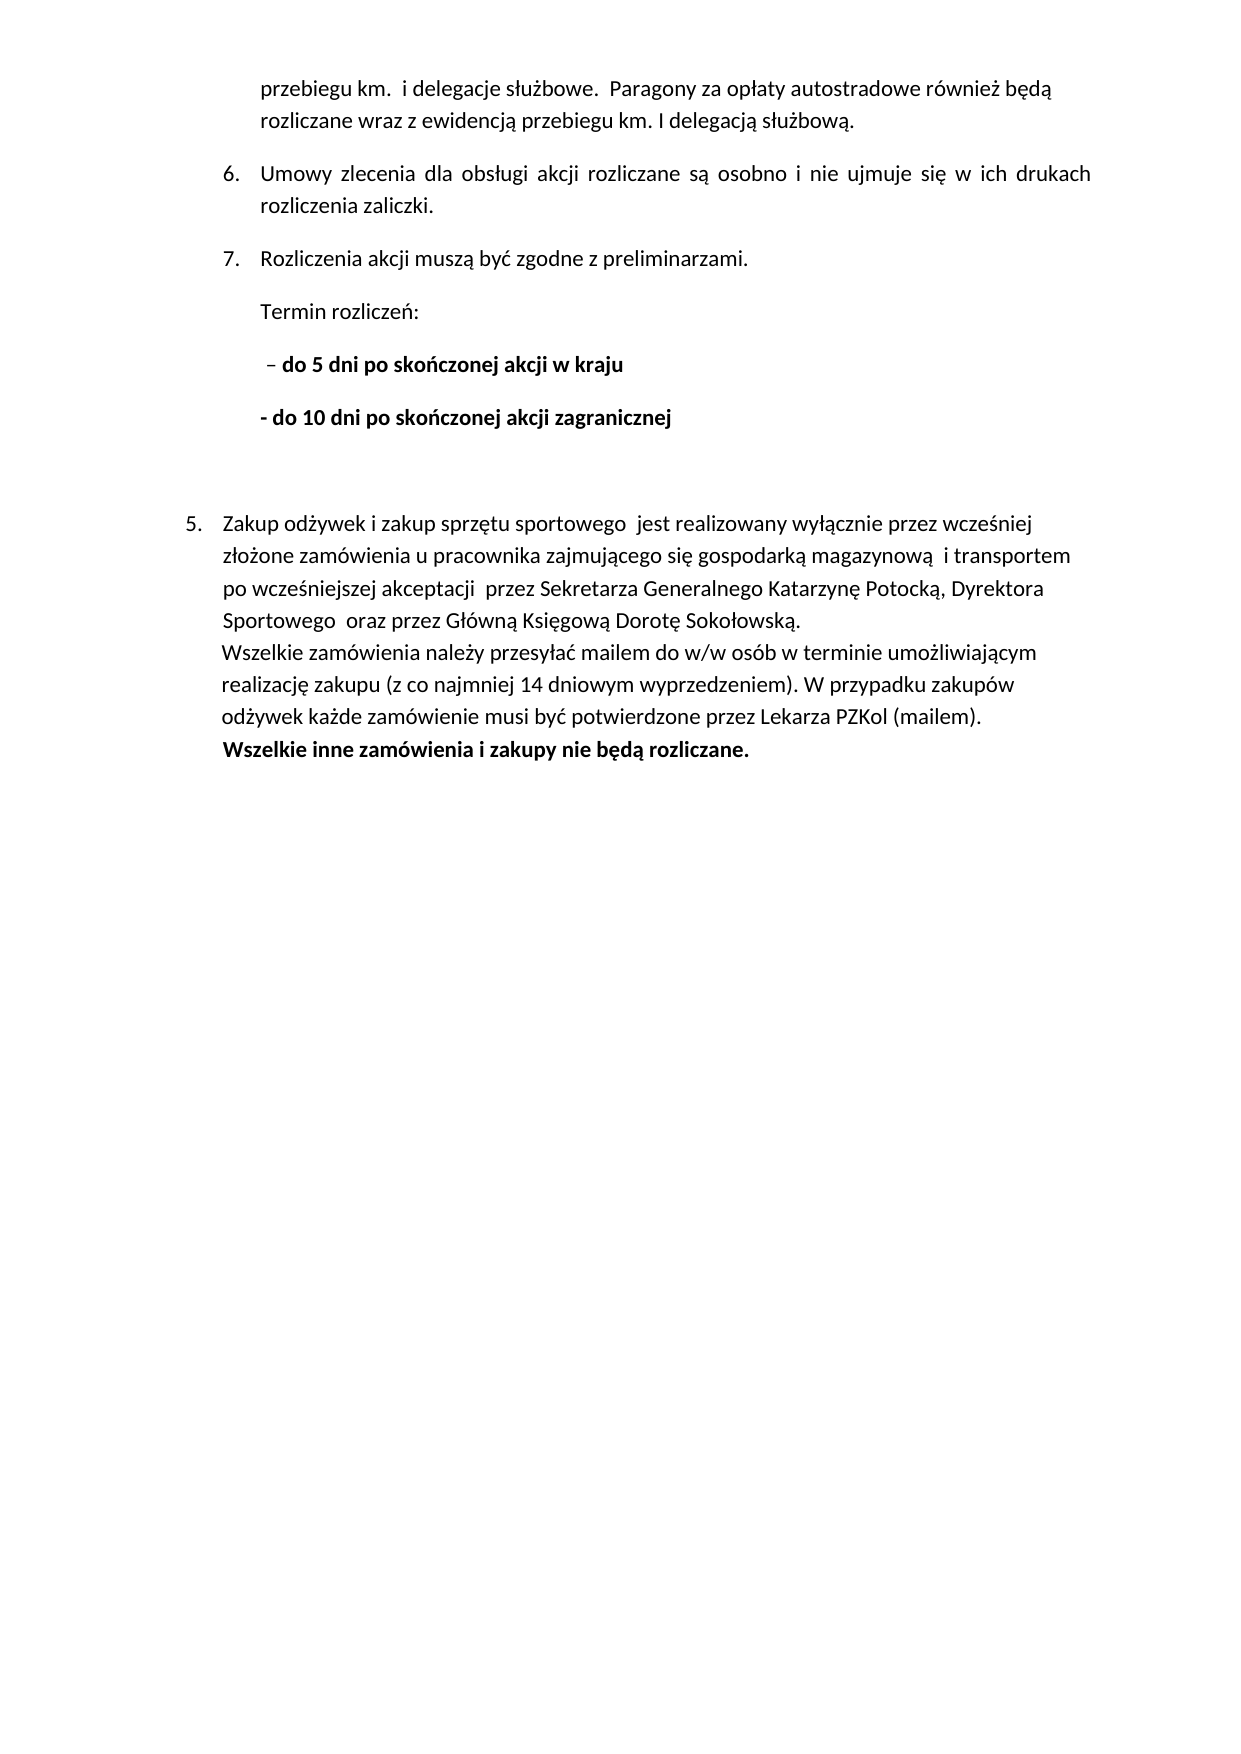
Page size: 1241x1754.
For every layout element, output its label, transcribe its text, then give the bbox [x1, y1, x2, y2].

list Zakup odżywek i zakup sprzętu sportowego jest realizowany wyłącznie przez wcześniej złożone zamówienia u pracownika zajmującego się gospodarką magazynową i transportem po wcześniejszej akceptacji przez Sekretarza Generalnego Katarzynę Potocką, Dyrektora Sportowego oraz przez Główną Księgową Dorotę Sokołowską. [185, 509, 1093, 634]
list Wszelkie inne zamówienia i zakupy nie będą rozliczane. [223, 735, 1093, 763]
list – do 5 dni po skończonej akcji w kraju [260, 350, 1093, 378]
text Wszelkie zamówienia należy przesyłać mailem do w/w osób w terminie umożliwiającym realizację zakupu (z co najmniej 14 dniowym wyprzedzeniem). W przypadku zakupów odżywek każde zamówienie musi być potwierdzone przez Lekarza PZKol (mailem). [221, 638, 1093, 731]
list przebiegu km. i delegacje służbowe. Paragony za opłaty autostradowe również będą rozliczane wraz z ewidencją przebiegu km. I delegacją służbową. [223, 74, 1093, 134]
list Umowy zlecenia dla obsługi akcji rozliczane są osobno i nie ujmuje się w ich drukach rozliczenia zaliczki. [223, 159, 1093, 219]
list - do 10 dni po skończonej akcji zagranicznej [260, 403, 1093, 431]
list Rozliczenia akcji muszą być zgodne z preliminarzami. [223, 244, 1093, 272]
list Termin rozliczeń: [260, 297, 1093, 325]
